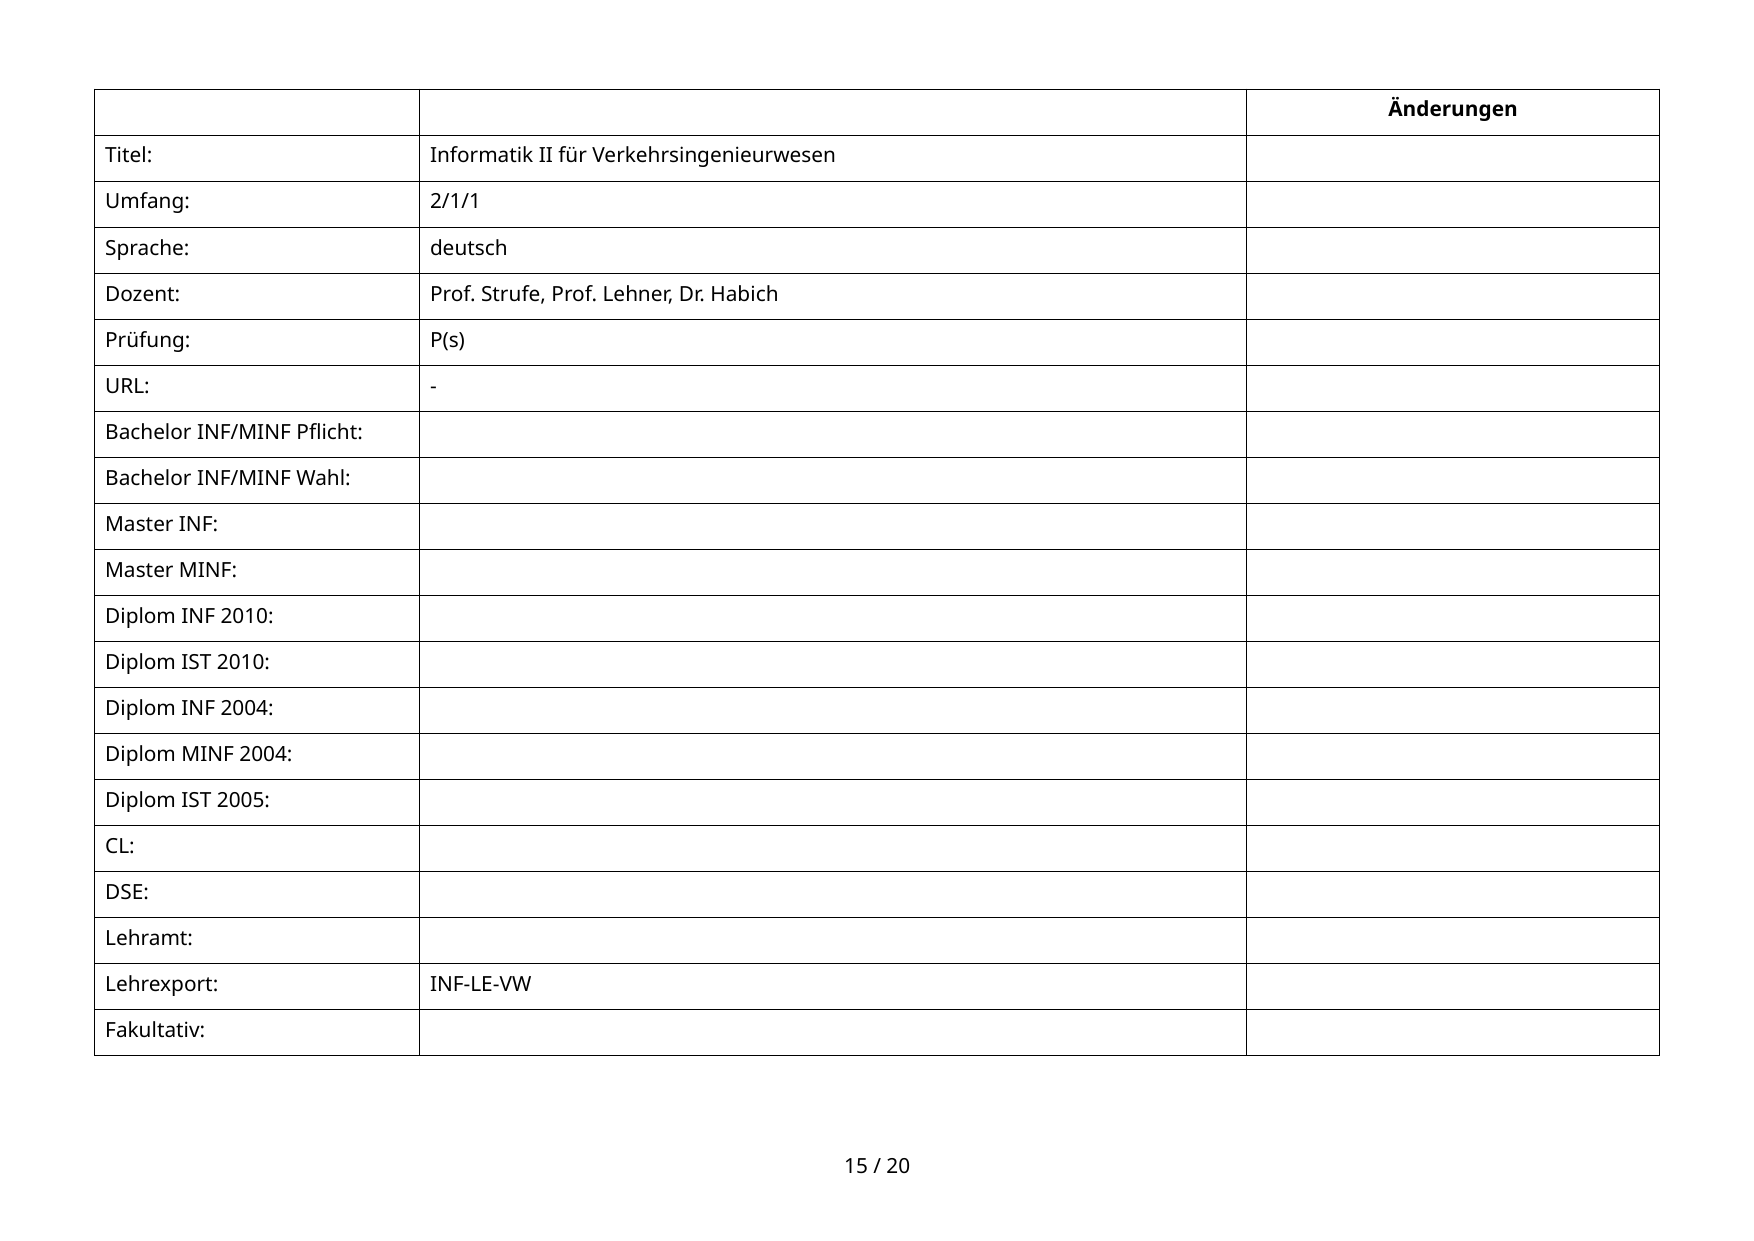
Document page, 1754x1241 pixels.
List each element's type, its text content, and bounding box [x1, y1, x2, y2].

table_cell [420, 596, 1246, 641]
table_cell [420, 458, 1246, 503]
table_cell Diplom IST 2010: [95, 642, 419, 687]
table_cell [1247, 320, 1659, 365]
table_cell - [420, 366, 1246, 411]
table_cell [1247, 136, 1659, 181]
table_cell Fakultativ: [95, 1010, 419, 1055]
table_cell [1247, 1010, 1659, 1055]
table_cell [1247, 780, 1659, 825]
table_cell [420, 734, 1246, 779]
table_cell INF-LE-VW [420, 964, 1246, 1009]
table_cell Prof. Strufe, Prof. Lehner, Dr. Habich [420, 274, 1246, 319]
table_cell P(s) [420, 320, 1246, 365]
table_cell [1247, 504, 1659, 549]
table_cell [420, 1010, 1246, 1055]
table_cell [420, 550, 1246, 595]
table_cell [1247, 642, 1659, 687]
table_cell 2/1/1 [420, 182, 1246, 227]
table_cell [420, 918, 1246, 963]
table_cell Sprache: [95, 228, 419, 273]
table_cell Lehramt: [95, 918, 419, 963]
table_cell [1247, 366, 1659, 411]
table_cell Diplom INF 2004: [95, 688, 419, 733]
table_cell [1247, 412, 1659, 457]
table_cell Titel: [95, 136, 419, 181]
table_cell URL: [95, 366, 419, 411]
table_cell Bachelor INF/MINF Pflicht: [95, 412, 419, 457]
table_header [95, 90, 419, 134]
table_cell [420, 504, 1246, 549]
table_cell deutsch [420, 228, 1246, 273]
table_cell [420, 412, 1246, 457]
table_cell [1247, 872, 1659, 917]
table_cell CL: [95, 826, 419, 871]
table_cell Master MINF: [95, 550, 419, 595]
table_cell [1247, 596, 1659, 641]
table_cell [1247, 688, 1659, 733]
table_cell [420, 826, 1246, 871]
table_cell [1247, 918, 1659, 963]
table_cell Lehrexport: [95, 964, 419, 1009]
table_header Änderungen [1247, 90, 1659, 134]
table_cell Dozent: [95, 274, 419, 319]
table_cell Umfang: [95, 182, 419, 227]
table_cell DSE: [95, 872, 419, 917]
table_cell [1247, 826, 1659, 871]
table_cell Prüfung: [95, 320, 419, 365]
table_cell Bachelor INF/MINF Wahl: [95, 458, 419, 503]
table_cell [420, 780, 1246, 825]
table_cell [1247, 734, 1659, 779]
table_cell [1247, 458, 1659, 503]
table_cell Diplom MINF 2004: [95, 734, 419, 779]
table_cell [420, 642, 1246, 687]
table_header [420, 90, 1246, 134]
table_cell Informatik II für Verkehrsingenieurwesen [420, 136, 1246, 181]
table_cell [1247, 550, 1659, 595]
table_cell [1247, 274, 1659, 319]
table_cell Master INF: [95, 504, 419, 549]
table_cell [1247, 228, 1659, 273]
table_cell Diplom IST 2005: [95, 780, 419, 825]
table_cell [1247, 182, 1659, 227]
table_cell [1247, 964, 1659, 1009]
table_cell [420, 688, 1246, 733]
table_cell Diplom INF 2010: [95, 596, 419, 641]
table_cell [420, 872, 1246, 917]
